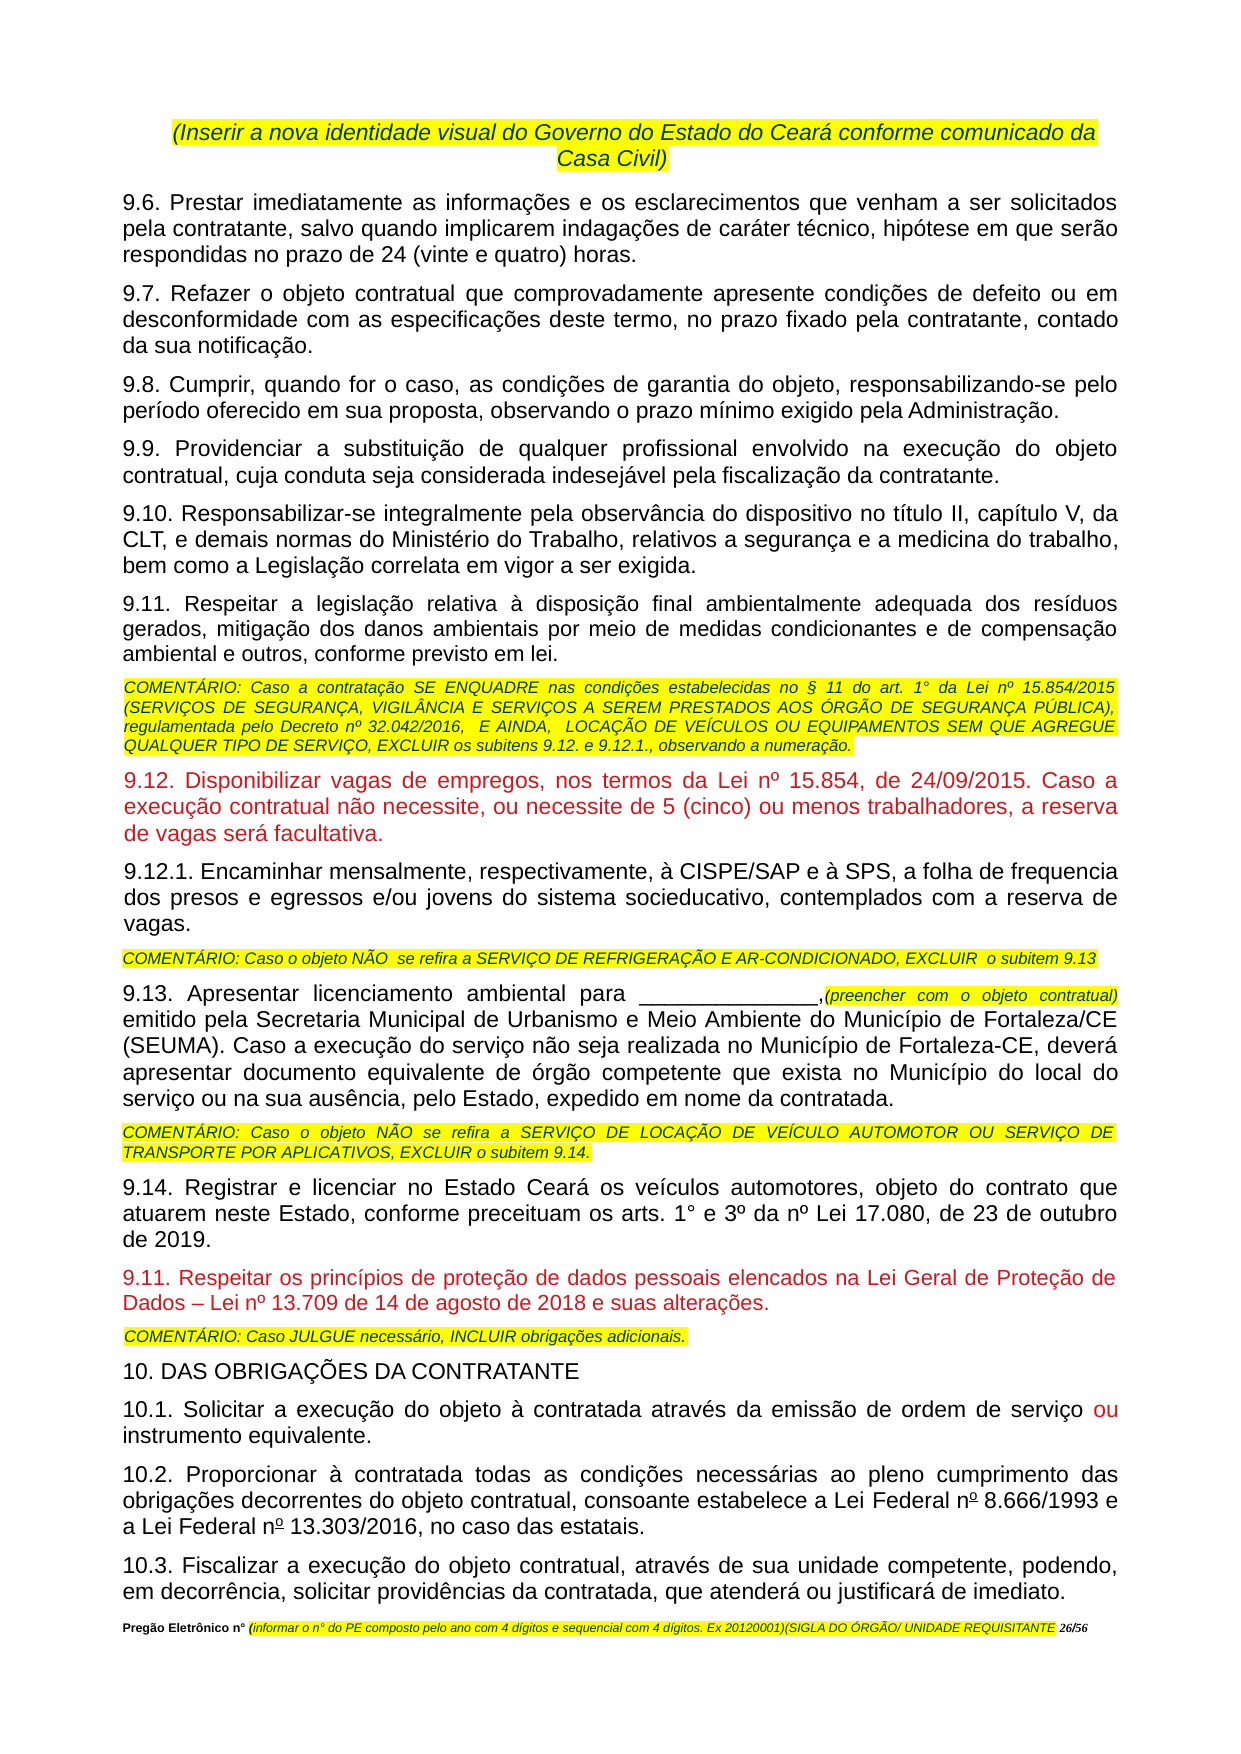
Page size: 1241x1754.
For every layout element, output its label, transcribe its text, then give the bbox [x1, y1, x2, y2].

text 10.3. Fiscalizar a execução do objeto contratual, através de sua unidade competente, podendo, em decorrência, solicitar providências da contratada, que atenderá ou justificará de imediato. [122, 1552, 1118, 1604]
text 9.12. Disponibilizar vagas de empregos, nos termos da Lei nº 15.854, de 24/09/2015. Caso a execução contratual não necessite, ou necessite de 5 (cinco) ou menos trabalhadores, a reserva de vagas será facultativa. [124, 767, 1118, 846]
text 9.12.1. Encaminhar mensalmente, respectivamente, à CISPE/SAP e à SPS, a folha de frequencia dos presos e egressos e/ou jovens do sistema socieducativo, contemplados com a reserva de vagas. [124, 858, 1118, 937]
text 9.13. Apresentar licenciamento ambiental para ______________,(preencher com o objeto contratual) emitido pela Secretaria Municipal de Urbanismo e Meio Ambiente do Município de Fortaleza/CE (SEUMA). Caso a execução do serviço não seja realizada no Município de Fortaleza-CE, deverá apresentar documento equivalente de órgão competente que exista no Município do local do serviço ou na sua ausência, pelo Estado, expedido em nome da contratada. [122, 980, 1118, 1111]
text COMENTÁRIO: Caso o objeto NÃO se refira a SERVIÇO DE REFRIGERAÇÃO E AR-CONDICIONADO, EXCLUIR o subitem 9.13 [122, 949, 1116, 968]
text 9.7. Refazer o objeto contratual que comprovadamente apresente condições de defeito ou em desconformidade com as especificações deste termo, no prazo fixado pela contratante, contado da sua notificação. [122, 280, 1118, 359]
text 9.9. Providenciar a substituição de qualquer profissional envolvido na execução do objeto contratual, cuja conduta seja considerada indesejável pela fiscalização da contratante. [122, 435, 1118, 488]
text 9.11. Respeitar a legislação relativa à disposição final ambientalmente adequada dos resíduos gerados, mitigação dos danos ambientais por meio de medidas condicionantes e de compensação ambiental e outros, conforme previsto em lei. [122, 591, 1118, 666]
text 9.11. Respeitar os princípios de proteção de dados pessoais elencados na Lei Geral de Proteção de Dados – Lei nº 13.709 de 14 de agosto de 2018 e suas alterações. [122, 1264, 1118, 1315]
text 10.1. Solicitar a execução do objeto à contratada através da emissão de ordem de serviço ou instrumento equivalente. [122, 1396, 1118, 1449]
text 10. DAS OBRIGAÇÕES DA CONTRATANTE [122, 1358, 1118, 1384]
text COMENTÁRIO: Caso a contratação SE ENQUADRE nas condições estabelecidas no § 11 do art. 1° da Lei nº 15.854/2015 (SERVIÇOS DE SEGURANÇA, VIGILÂNCIA E SERVIÇOS A SEREM PRESTADOS AOS ÓRGÃO DE SEGURANÇA PÚBLICA), regulamentada pelo Decreto nº 32.042/2016, E AINDA, LOCAÇÃO DE VEÍCULOS OU EQUIPAMENTOS SEM QUE AGREGUE QUALQUER TIPO DE SERVIÇO, EXCLUIR os subitens 9.12. e 9.12.1., observando a numeração. [124, 678, 1118, 755]
text 9.14. Registrar e licenciar no Estado Ceará os veículos automotores, objeto do contrato que atuarem neste Estado, conforme preceituam os arts. 1° e 3º da nº Lei 17.080, de 23 de outubro de 2019. [122, 1173, 1118, 1253]
text 10.2. Proporcionar à contratada todas as condições necessárias ao pleno cumprimento das obrigações decorrentes do objeto contratual, consoante estabelece a Lei Federal no 8.666/1993 e a Lei Federal no 13.303/2016, no caso das estatais. [122, 1461, 1118, 1540]
text COMENTÁRIO: Caso o objeto NÃO se refira a SERVIÇO DE LOCAÇÃO DE VEÍCULO AUTOMOTOR OU SERVIÇO DE TRANSPORTE POR APLICATIVOS, EXCLUIR o subitem 9.14. [122, 1123, 1116, 1162]
text COMENTÁRIO: Caso JULGUE necessário, INCLUIR obrigações adicionais. [124, 1327, 1118, 1346]
text 9.8. Cumprir, quando for o caso, as condições de garantia do objeto, responsabilizando-se pelo período oferecido em sua proposta, observando o prazo mínimo exigido pela Administração. [122, 371, 1118, 423]
text 9.10. Responsabilizar-se integralmente pela observância do dispositivo no título II, capítulo V, da CLT, e demais normas do Ministério do Trabalho, relativos a segurança e a medicina do trabalho, bem como a Legislação correlata em vigor a ser exigida. [122, 500, 1118, 579]
text 9.6. Prestar imediatamente as informações e os esclarecimentos que venham a ser solicitados pela contratante, salvo quando implicarem indagações de caráter técnico, hipótese em que serão respondidas no prazo de 24 (vinte e quatro) horas. [122, 189, 1118, 268]
